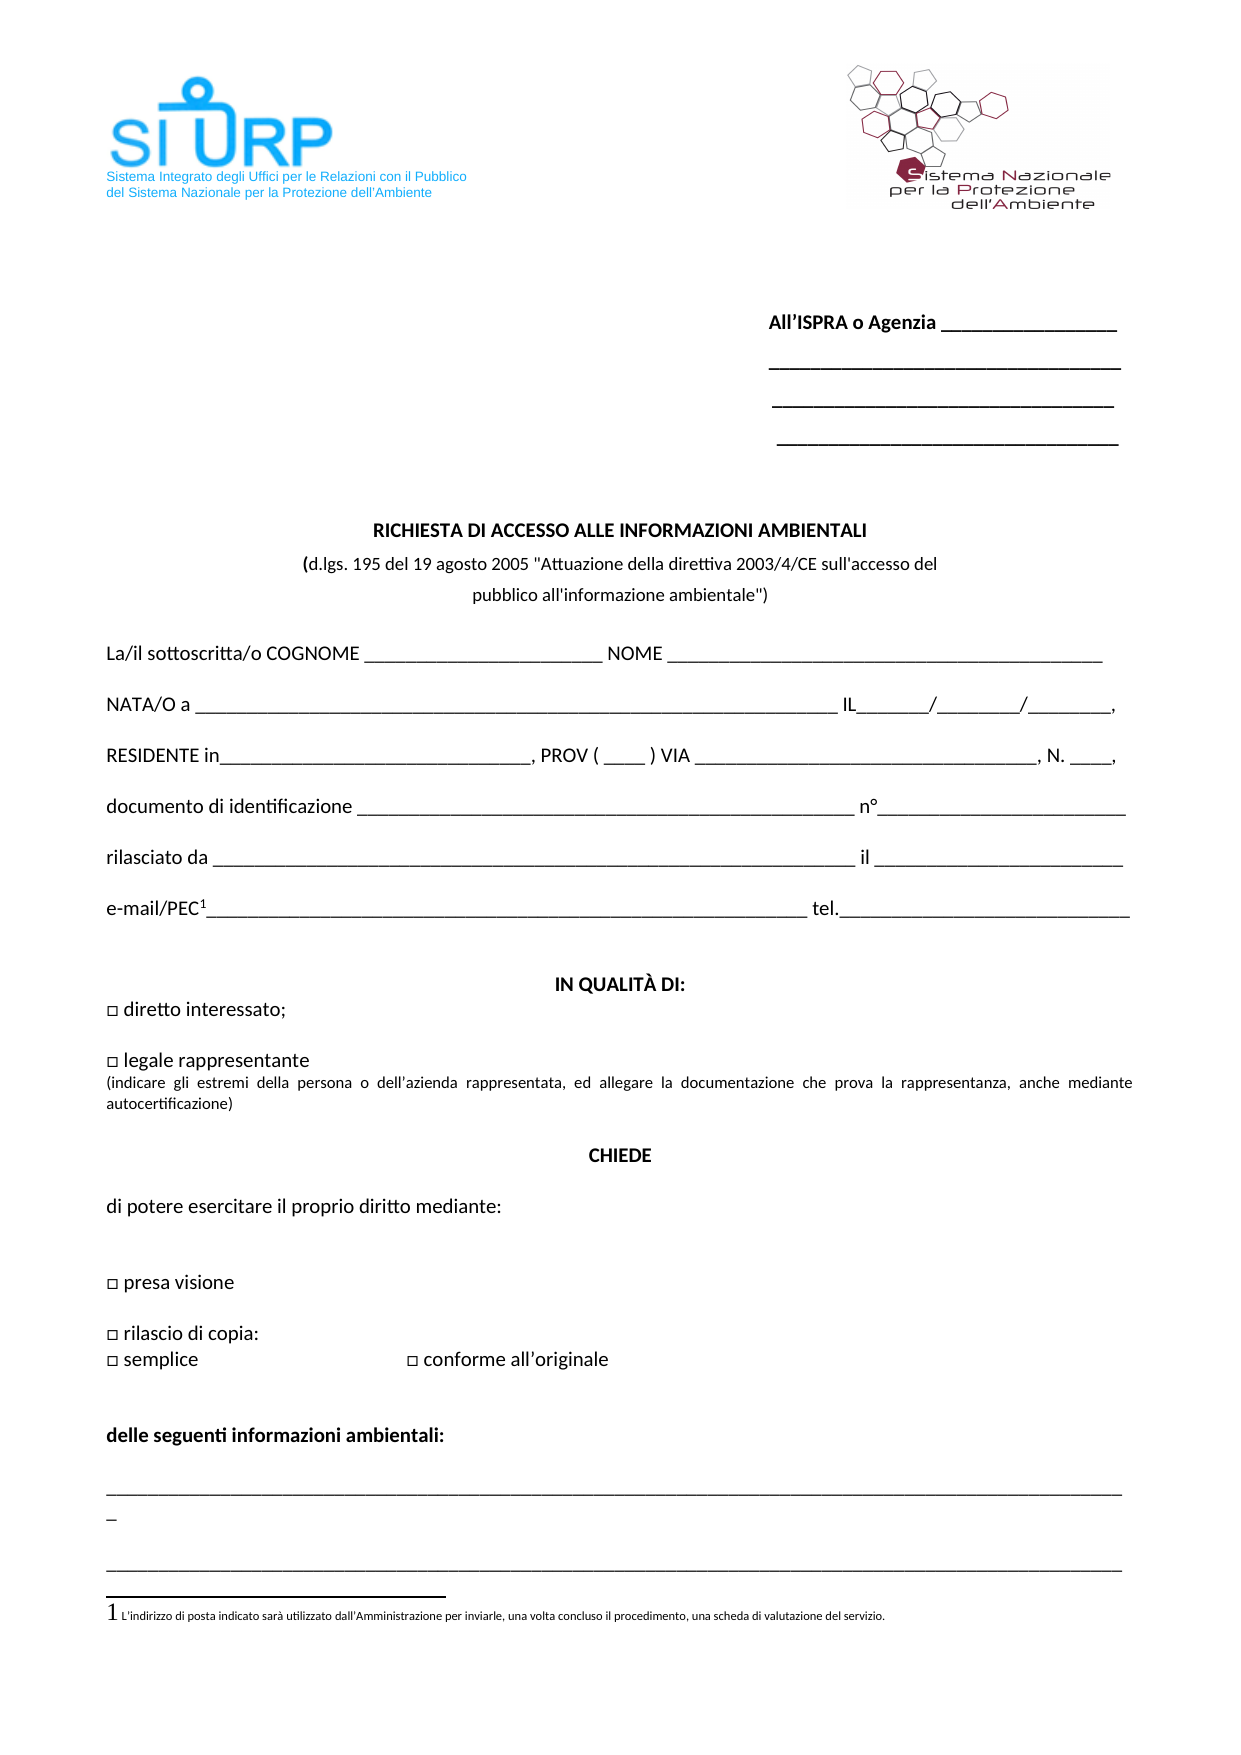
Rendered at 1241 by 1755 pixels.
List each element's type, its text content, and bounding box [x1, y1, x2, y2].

text NATA/O a ______________________________________________________________ IL_______/________/________, [106, 691, 1134, 717]
subtitle All’ISPRA o Agenzia _________________ __________________________________ [769, 309, 1134, 373]
text documento di identificazione ________________________________________________ n°________________________ [106, 793, 1134, 818]
text IN QUALITÀ DI: [106, 971, 1134, 996]
text □ presa visione [106, 1269, 1134, 1295]
text CHIEDE [106, 1142, 1134, 1168]
subtitle Richiesta di accesso ALLE INFORMAZIONI AMBIENTALI [107, 517, 1134, 543]
text □ diretto interessato; [106, 996, 1134, 1022]
subtitle (d.lgs. 195 del 19 agosto 2005 "Attuazione della direttiva 2003/4/CE sull'accesso del [107, 552, 1134, 574]
text di potere esercitare il proprio diritto mediante: [106, 1193, 1134, 1219]
text La/il sottoscritta/o COGNOME _______________________ NOME __________________________________________ [106, 641, 1134, 666]
subtitle pubblico all'informazione ambientale") [107, 583, 1134, 606]
text rilasciato da ______________________________________________________________ il ________________________ [106, 844, 1134, 869]
text □ legale rappresentante [106, 1047, 1134, 1073]
subtitle _________________________________ [106, 386, 1134, 411]
text RESIDENTE in______________________________, PROV ( ____ ) VIA _________________________________, N. ____, [106, 742, 1134, 768]
subtitle _________________________________ [706, 424, 1134, 449]
text delle seguenti informazioni ambientali: [106, 1422, 1134, 1447]
text L’indirizzo di posta indicato sarà utilizzato dall’Amministrazione per inviarle, una volta concluso il procedimento, una scheda di valutazione del servizio. [106, 1597, 1134, 1626]
text □ semplice □ conforme all’originale [106, 1346, 1134, 1371]
text □ rilascio di copia: [106, 1320, 1134, 1346]
text (indicare gli estremi della persona o dell’azienda rappresentata, ed allegare la documentazione che prova la rappresentanza, anche mediante autocertificazione) [106, 1073, 1134, 1113]
text e-mail/PEC__________________________________________________________ tel.____________________________ [106, 895, 1134, 920]
text ___________________________________________________________________________________________________ __________________________________________________________________________________________________ [106, 1473, 1134, 1574]
